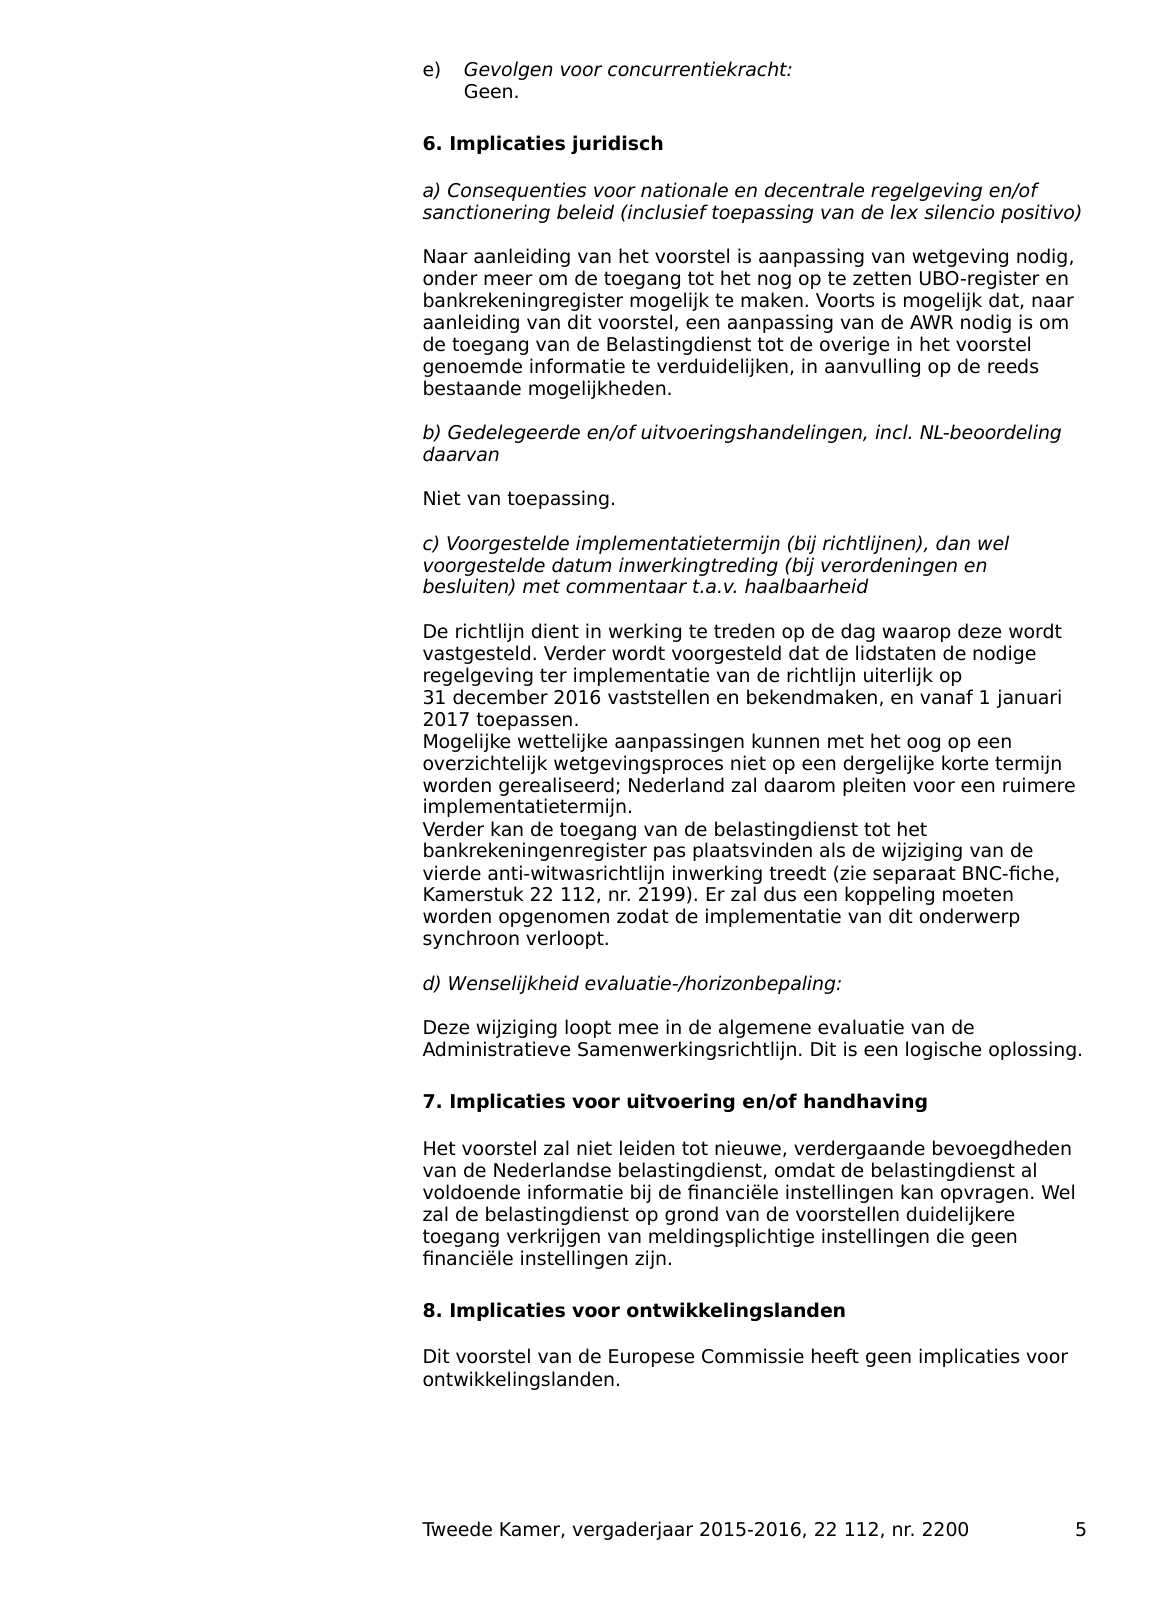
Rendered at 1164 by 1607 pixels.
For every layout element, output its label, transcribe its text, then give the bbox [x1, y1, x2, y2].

subtitle d) Wenselijkheid evaluatie-/horizonbepaling: [422, 972, 1087, 994]
text e) Gevolgen voor concurrentiekracht: [422, 59, 1087, 81]
text Naar aanleiding van het voorstel is aanpassing van wetgeving nodig, onder meer om de toegang tot het nog op te zetten UBO-register en bankrekeningregister mogelijk te maken. Voorts is mogelijk dat, naar aanleiding van dit voorstel, een aanpassing van de AWR nodig is om de toegang van de Belastingdienst tot de overige in het voorstel genoemde informatie te verduidelijken, in aanvulling op de reeds bestaande mogelijkheden. [422, 246, 1087, 400]
text Mogelijke wettelijke aanpassingen kunnen met het oog op een overzichtelijk wetgevingsproces niet op een dergelijke korte termijn worden gerealiseerd; Nederland zal daarom pleiten voor een ruimere implementatietermijn. [422, 731, 1087, 818]
text Deze wijziging loopt mee in de algemene evaluatie van de Administratieve Samenwerkingsrichtlijn. Dit is een logische oplossing. [422, 1017, 1087, 1061]
text De richtlijn dient in werking te treden op de dag waarop deze wordt vastgesteld. Verder wordt voorgesteld dat de lidstaten de nodige regelgeving ter implementatie van de richtlijn uiterlijk op 31 december 2016 vaststellen en bekendmaken, en vanaf 1 januari 2017 toepassen. [422, 621, 1087, 731]
subtitle b) Gedelegeerde en/of uitvoeringshandelingen, incl. NL-beoordeling daarvan [422, 422, 1087, 466]
text Het voorstel zal niet leiden tot nieuwe, verdergaande bevoegdheden van de Nederlandse belastingdienst, omdat de belastingdienst al voldoende informatie bij de financiële instellingen kan opvragen. Wel zal de belastingdienst op grond van de voorstellen duidelijkere toegang verkrijgen van meldingsplichtige instellingen die geen financiële instellingen zijn. [422, 1138, 1087, 1269]
text Niet van toepassing. [422, 488, 1087, 510]
text Dit voorstel van de Europese Commissie heeft geen implicaties voor ontwikkelingslanden. [422, 1346, 1087, 1390]
subtitle 6. Implicaties juridisch [422, 133, 1087, 155]
text Verder kan de toegang van de belastingdienst tot het bankrekeningenregister pas plaatsvinden als de wijziging van de vierde anti-witwasrichtlijn inwerking treedt (zie separaat BNC-fiche, Kamerstuk 22 112, nr. 2199). Er zal dus een koppeling moeten worden opgenomen zodat de implementatie van dit onderwerp synchroon verloopt. [422, 818, 1087, 950]
subtitle 8. Implicaties voor ontwikkelingslanden [422, 1299, 1087, 1321]
subtitle 7. Implicaties voor uitvoering en/of handhaving [422, 1091, 1087, 1113]
subtitle c) Voorgestelde implementatietermijn (bij richtlijnen), dan wel voorgestelde datum inwerkingtreding (bij verordeningen en besluiten) met commentaar t.a.v. haalbaarheid [422, 532, 1087, 598]
subtitle a) Consequenties voor nationale en decentrale regelgeving en/of sanctionering beleid (inclusief toepassing van de lex silencio positivo) [422, 180, 1087, 224]
text Geen. [464, 81, 1087, 103]
